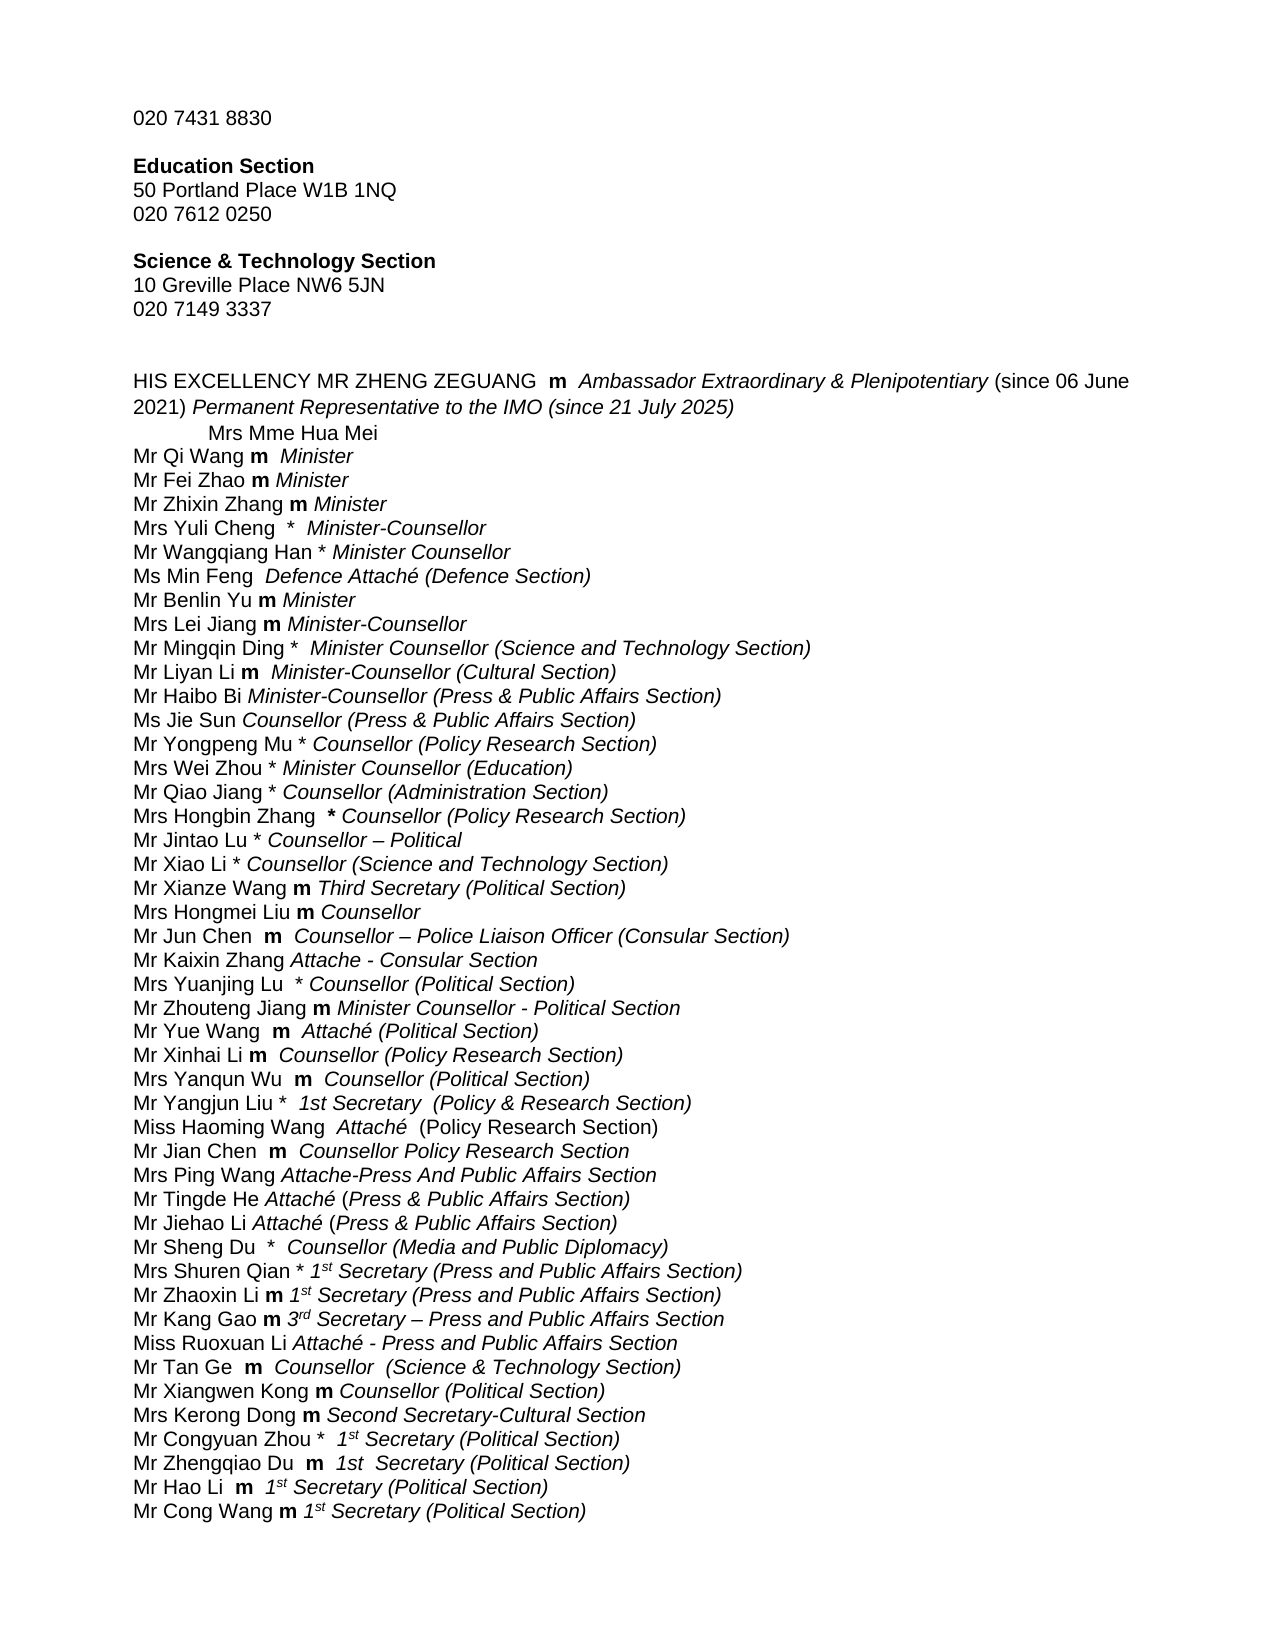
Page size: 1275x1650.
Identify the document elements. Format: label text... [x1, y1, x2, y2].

text Mr Jiehao Li Attaché (Press & Public Affairs Section) [133, 1211, 1181, 1235]
text Mr Kaixin Zhang Attache - Consular Section [133, 947, 1181, 971]
text Mrs Shuren Qian * 1st Secretary (Press and Public Affairs Section) [133, 1259, 1181, 1283]
text Mrs Yanqun Wu m Counsellor (Political Section) [133, 1067, 1181, 1091]
text Mrs Lei Jiang m Minister-Counsellor [133, 612, 1181, 636]
text Mr Kang Gao m 3rd Secretary – Press and Public Affairs Section [133, 1307, 1181, 1331]
text Education Section [133, 153, 1181, 177]
text Mr Jun Chen m Counsellor – Police Liaison Officer (Consular Section) [133, 923, 1181, 947]
text Ms Jie Sun Counsellor (Press & Public Affairs Section) [133, 708, 1181, 732]
text Science & Technology Section [133, 249, 1181, 273]
text Ms Min Feng Defence Attaché (Defence Section) [133, 564, 1181, 588]
text Mr Zhengqiao Du m 1st Secretary (Political Section) [133, 1451, 1181, 1474]
text Mr Yue Wang m Attaché (Political Section) [133, 1019, 1181, 1043]
text 020 7149 3337 [133, 297, 1181, 321]
text Mr Fei Zhao m Minister [133, 468, 1181, 492]
text Mrs Kerong Dong m Second Secretary-Cultural Section [133, 1403, 1181, 1427]
text Miss Ruoxuan Li Attaché - Press and Public Affairs Section [133, 1331, 1181, 1355]
text Mr Mingqin Ding * Minister Counsellor (Science and Technology Section) [133, 636, 1181, 660]
text Mrs Ping Wang Attache-Press And Public Affairs Section [133, 1163, 1181, 1187]
text Mr Tan Ge m Counsellor (Science & Technology Section) [133, 1355, 1181, 1379]
text Mrs Hongbin Zhang * Counsellor (Policy Research Section) [133, 804, 1181, 828]
text HIS EXCELLENCY MR ZHENG ZEGUANG m Ambassador Extraordinary & Plenipotentiary (since 06 June 2021) Permanent Representative to the IMO (since 21 July 2025) [133, 369, 1181, 419]
text Mr Xinhai Li m Counsellor (Policy Research Section) [133, 1043, 1181, 1067]
text Mr Benlin Yu m Minister [133, 588, 1181, 612]
text Mrs Yuanjing Lu * Counsellor (Political Section) [133, 971, 1181, 995]
text 50 Portland Place W1B 1NQ [133, 177, 1181, 201]
text Mr Xianze Wang m Third Secretary (Political Section) [133, 876, 1181, 899]
text Mrs Mme Hua Mei [133, 420, 1181, 444]
text Mr Jian Chen m Counsellor Policy Research Section [133, 1139, 1181, 1163]
text Mr Congyuan Zhou * 1st Secretary (Political Section) [133, 1427, 1181, 1451]
text Mr Cong Wang m 1st Secretary (Political Section) [133, 1498, 1181, 1522]
text Miss Haoming Wang Attaché (Policy Research Section) [133, 1115, 1181, 1139]
text Mr Zhaoxin Li m 1st Secretary (Press and Public Affairs Section) [133, 1283, 1181, 1307]
text Mr Hao Li m 1st Secretary (Political Section) [133, 1474, 1181, 1498]
text Mr Liyan Li m Minister-Counsellor (Cultural Section) [133, 660, 1181, 684]
text Mr Qiao Jiang * Counsellor (Administration Section) [133, 780, 1181, 804]
text Mr Wangqiang Han * Minister Counsellor [133, 540, 1181, 564]
text Mr Zhouteng Jiang m Minister Counsellor - Political Section [133, 995, 1181, 1019]
text Mr Jintao Lu * Counsellor – Political [133, 828, 1181, 852]
text Mr Haibo Bi Minister-Counsellor (Press & Public Affairs Section) [133, 684, 1181, 708]
text Mrs Yuli Cheng * Minister-Counsellor [133, 516, 1181, 540]
text Mrs Hongmei Liu m Counsellor [133, 899, 1181, 923]
text Mr Yongpeng Mu * Counsellor (Policy Research Section) [133, 732, 1181, 756]
text 020 7431 8830 [133, 106, 1181, 129]
text Mr Zhixin Zhang m Minister [133, 492, 1181, 516]
text 10 Greville Place NW6 5JN [133, 273, 1181, 297]
text Mr Sheng Du * Counsellor (Media and Public Diplomacy) [133, 1235, 1181, 1259]
text Mr Xiangwen Kong m Counsellor (Political Section) [133, 1379, 1181, 1403]
text 020 7612 0250 [133, 201, 1181, 225]
text Mr Yangjun Liu * 1st Secretary (Policy & Research Section) [133, 1091, 1181, 1115]
text Mrs Wei Zhou * Minister Counsellor (Education) [133, 756, 1181, 780]
text Mr Xiao Li * Counsellor (Science and Technology Section) [133, 852, 1181, 876]
text Mr Qi Wang m Minister [133, 444, 1181, 468]
text Mr Tingde He Attaché (Press & Public Affairs Section) [133, 1187, 1181, 1211]
